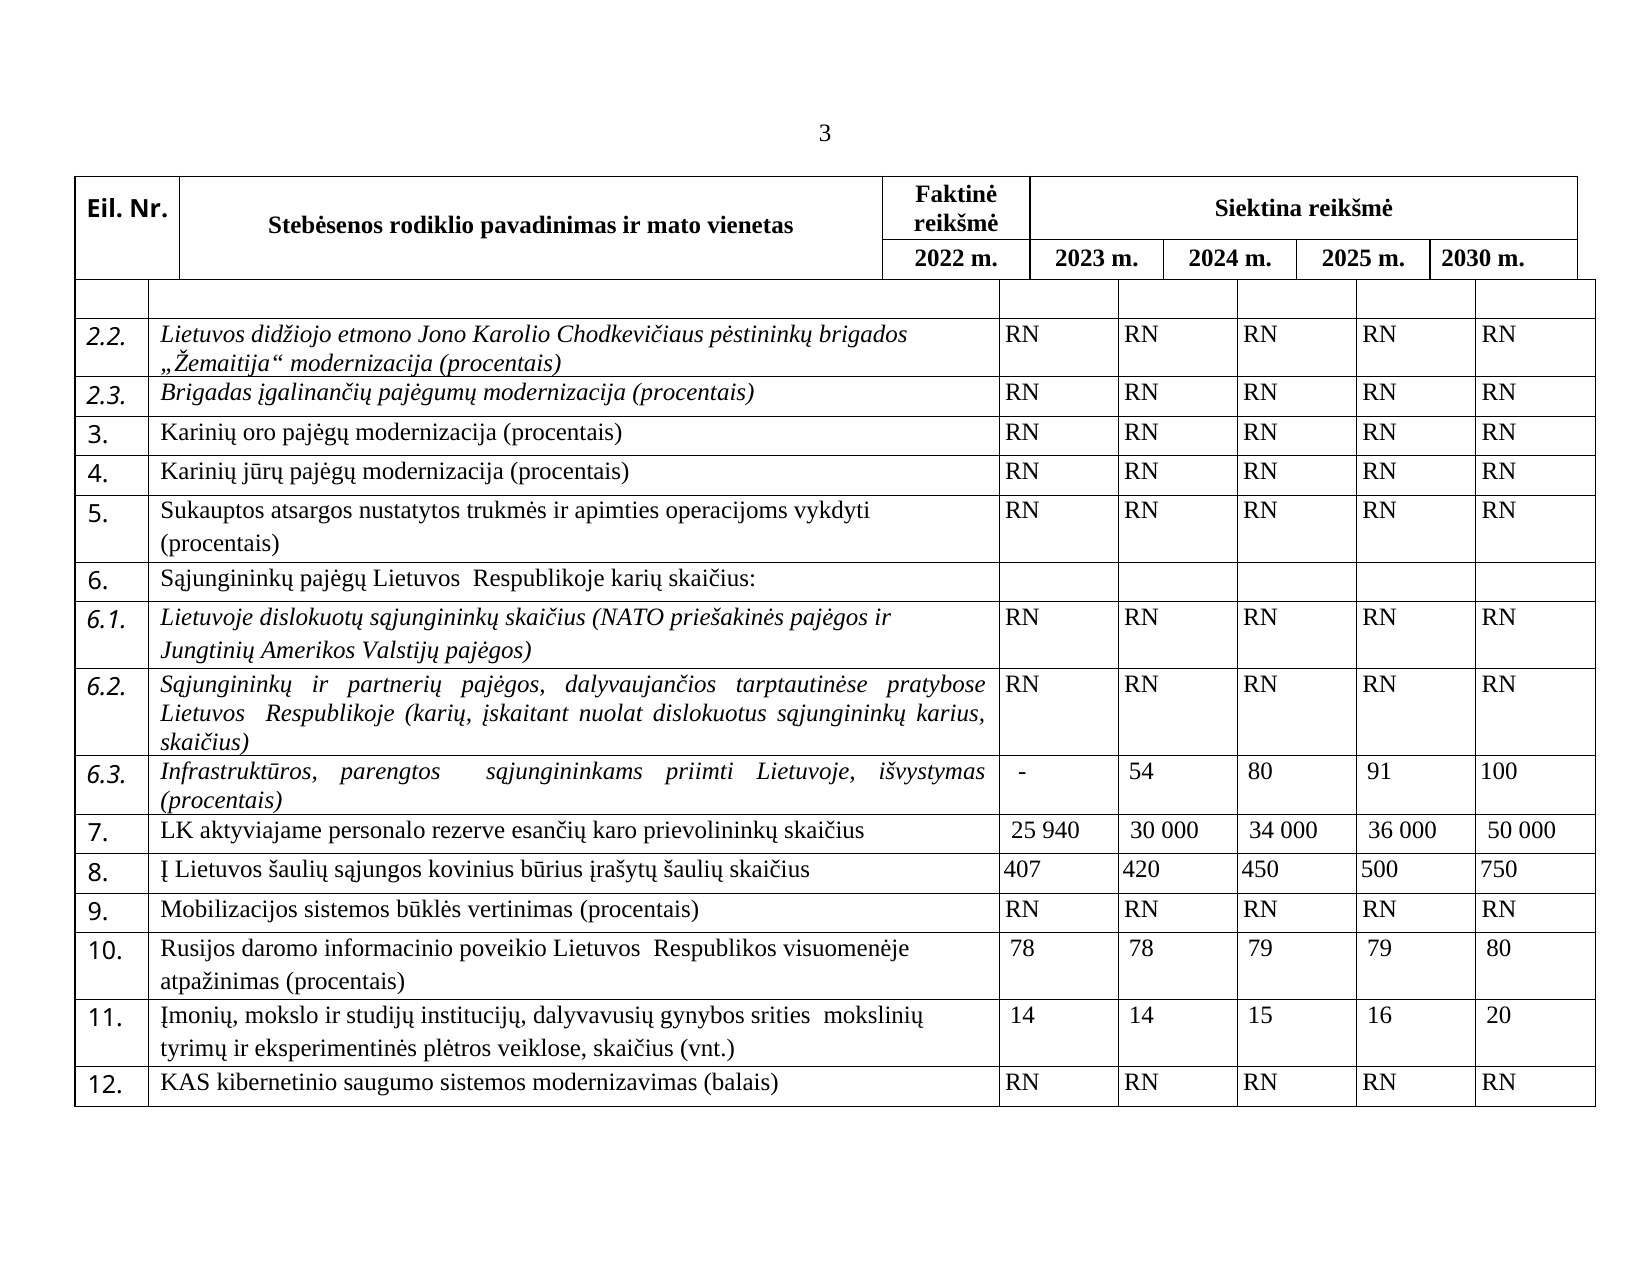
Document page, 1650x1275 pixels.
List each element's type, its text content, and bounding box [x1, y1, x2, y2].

table_cell [1238, 280, 1356, 318]
table_cell 25 940 [1000, 815, 1118, 853]
table_cell 750 [1476, 854, 1595, 893]
table_cell Sąjungininkų pajėgų Lietuvos Respublikoje karių skaičius: [149, 563, 999, 601]
table_cell RN [1476, 669, 1595, 755]
table_cell 50 000 [1476, 815, 1595, 853]
table_cell RN [1357, 496, 1475, 562]
table_cell 2030 m. [1431, 240, 1577, 278]
table_cell 15 [1238, 1000, 1356, 1066]
table_cell 420 [1119, 854, 1237, 893]
table_cell 6.1. [76, 602, 148, 668]
table_cell RN [1000, 319, 1118, 376]
table_cell [149, 280, 999, 318]
table_cell 9. [76, 894, 148, 932]
table_cell RN [1357, 894, 1475, 932]
table_cell RN [1119, 1067, 1237, 1106]
table_cell Sukauptos atsargos nustatytos trukmės ir apimties operacijoms vykdyti (procentais) [149, 496, 999, 562]
table_cell Rusijos daromo informacinio poveikio Lietuvos Respublikos visuomenėje atpažinimas (procentais) [149, 933, 999, 999]
table_cell RN [1000, 456, 1118, 494]
table_cell 78 [1119, 933, 1237, 999]
table_cell [1357, 563, 1475, 601]
table_cell 14 [1119, 1000, 1237, 1066]
table_cell Į Lietuvos šaulių sąjungos kovinius būrius įrašytų šaulių skaičius [149, 854, 999, 893]
table_cell KAS kibernetinio saugumo sistemos modernizavimas (balais) [149, 1067, 999, 1106]
table_header Eil. Nr. [76, 177, 179, 239]
table_cell 36 000 [1357, 815, 1475, 853]
table_cell RN [1476, 377, 1595, 416]
table_cell 54 [1119, 756, 1237, 814]
table_cell [1000, 563, 1118, 601]
table_cell RN [1119, 602, 1237, 668]
table_cell RN [1476, 894, 1595, 932]
table_cell RN [1119, 496, 1237, 562]
table_cell RN [1238, 669, 1356, 755]
table_cell RN [1119, 319, 1237, 376]
table_cell 2.3. [76, 377, 148, 416]
table_cell RN [1357, 417, 1475, 455]
table_cell 79 [1357, 933, 1475, 999]
table_cell [1000, 280, 1118, 318]
table_cell RN [1119, 894, 1237, 932]
table_cell RN [1000, 1067, 1118, 1106]
table_cell RN [1000, 377, 1118, 416]
table_cell 30 000 [1119, 815, 1237, 853]
table_cell 6.3. [76, 756, 148, 814]
table_cell 6.2. [76, 669, 148, 755]
table_cell Lietuvos didžiojo etmono Jono Karolio Chodkevičiaus pėstininkų brigados „Žemaitija“ modernizacija (procentais) [149, 319, 999, 376]
table_cell 10. [76, 933, 148, 999]
table_cell 8. [76, 854, 148, 893]
table_cell 7. [76, 815, 148, 853]
table_cell [1357, 280, 1475, 318]
table_cell RN [1119, 417, 1237, 455]
table_cell 79 [1238, 933, 1356, 999]
table_cell 2023 m. [1031, 240, 1163, 278]
table_cell 80 [1476, 933, 1595, 999]
table_header Siektina reikšmė [1031, 177, 1577, 239]
table_cell [1119, 563, 1237, 601]
table_cell 407 [1000, 854, 1118, 893]
table_cell [180, 239, 882, 278]
table_cell RN [1119, 456, 1237, 494]
table_cell RN [1357, 319, 1475, 376]
table_cell RN [1238, 894, 1356, 932]
table_header [1578, 176, 1595, 239]
table_cell 2025 m. [1297, 240, 1429, 278]
table_cell RN [1476, 1067, 1595, 1106]
table_cell Brigadas įgalinančių pajėgumų modernizacija (procentais) [149, 377, 999, 416]
table_cell RN [1357, 377, 1475, 416]
table_cell 450 [1238, 854, 1356, 893]
table_cell [1119, 280, 1237, 318]
table_cell Infrastruktūros, parengtos sąjungininkams priimti Lietuvoje, išvystymas (procentais) [149, 756, 999, 814]
table_cell RN [1000, 602, 1118, 668]
table_cell 80 [1238, 756, 1356, 814]
table_cell RN [1238, 496, 1356, 562]
table_cell RN [1357, 456, 1475, 494]
table_cell 4. [76, 456, 148, 494]
table_cell RN [1476, 319, 1595, 376]
table_cell 2024 m. [1164, 240, 1296, 278]
table_cell 3. [76, 417, 148, 455]
table_cell 2.2. [76, 319, 148, 376]
table_cell RN [1238, 1067, 1356, 1106]
table_cell RN [1238, 417, 1356, 455]
table_cell RN [1357, 669, 1475, 755]
table_cell RN [1238, 602, 1356, 668]
table_cell 16 [1357, 1000, 1475, 1066]
table_cell 6. [76, 563, 148, 601]
table_cell 78 [1000, 933, 1118, 999]
table_cell 91 [1357, 756, 1475, 814]
table_cell Karinių jūrų pajėgų modernizacija (procentais) [149, 456, 999, 494]
table_cell RN [1000, 669, 1118, 755]
table_cell 34 000 [1238, 815, 1356, 853]
table_cell RN [1238, 456, 1356, 494]
table_cell [76, 280, 148, 318]
table_header Faktinė reikšmė [883, 177, 1029, 239]
table_cell Sąjungininkų ir partnerių pajėgos, dalyvaujančios tarptautinėse pratybose Lietuvos Respublikoje (karių, įskaitant nuolat dislokuotus sąjungininkų karius, skaičius) [149, 669, 999, 755]
table_cell [76, 239, 179, 278]
table_cell 500 [1357, 854, 1475, 893]
table_cell RN [1357, 602, 1475, 668]
table_cell Karinių oro pajėgų modernizacija (procentais) [149, 417, 999, 455]
table_cell RN [1000, 417, 1118, 455]
table_cell RN [1238, 319, 1356, 376]
table_cell RN [1476, 456, 1595, 494]
table_cell 5. [76, 496, 148, 562]
table_cell Įmonių, mokslo ir studijų institucijų, dalyvavusių gynybos srities mokslinių tyrimų ir eksperimentinės plėtros veiklose, skaičius (vnt.) [149, 1000, 999, 1066]
table_cell 100 [1476, 756, 1595, 814]
table_header Stebėsenos rodiklio pavadinimas ir mato vienetas [180, 177, 882, 239]
table_cell RN [1357, 1067, 1475, 1106]
table_cell [1578, 239, 1595, 278]
table_cell 2022 m. [883, 240, 1029, 278]
table_cell LK aktyviajame personalo rezerve esančių karo prievolininkų skaičius [149, 815, 999, 853]
table_cell - [1000, 756, 1118, 814]
table_cell 20 [1476, 1000, 1595, 1066]
table_cell 14 [1000, 1000, 1118, 1066]
table_cell RN [1476, 496, 1595, 562]
table_cell Mobilizacijos sistemos būklės vertinimas (procentais) [149, 894, 999, 932]
table_cell 11. [76, 1000, 148, 1066]
table_cell RN [1119, 377, 1237, 416]
table_cell RN [1476, 417, 1595, 455]
table_cell [1238, 563, 1356, 601]
table_cell RN [1000, 894, 1118, 932]
table_cell RN [1000, 496, 1118, 562]
table_cell [1476, 563, 1595, 601]
table_cell RN [1238, 377, 1356, 416]
table_cell RN [1119, 669, 1237, 755]
table_cell RN [1476, 602, 1595, 668]
table_cell [1476, 280, 1595, 318]
table_cell 12. [76, 1067, 148, 1106]
table_cell Lietuvoje dislokuotų sąjungininkų skaičius (NATO priešakinės pajėgos ir Jungtinių Amerikos Valstijų pajėgos) [149, 602, 999, 668]
